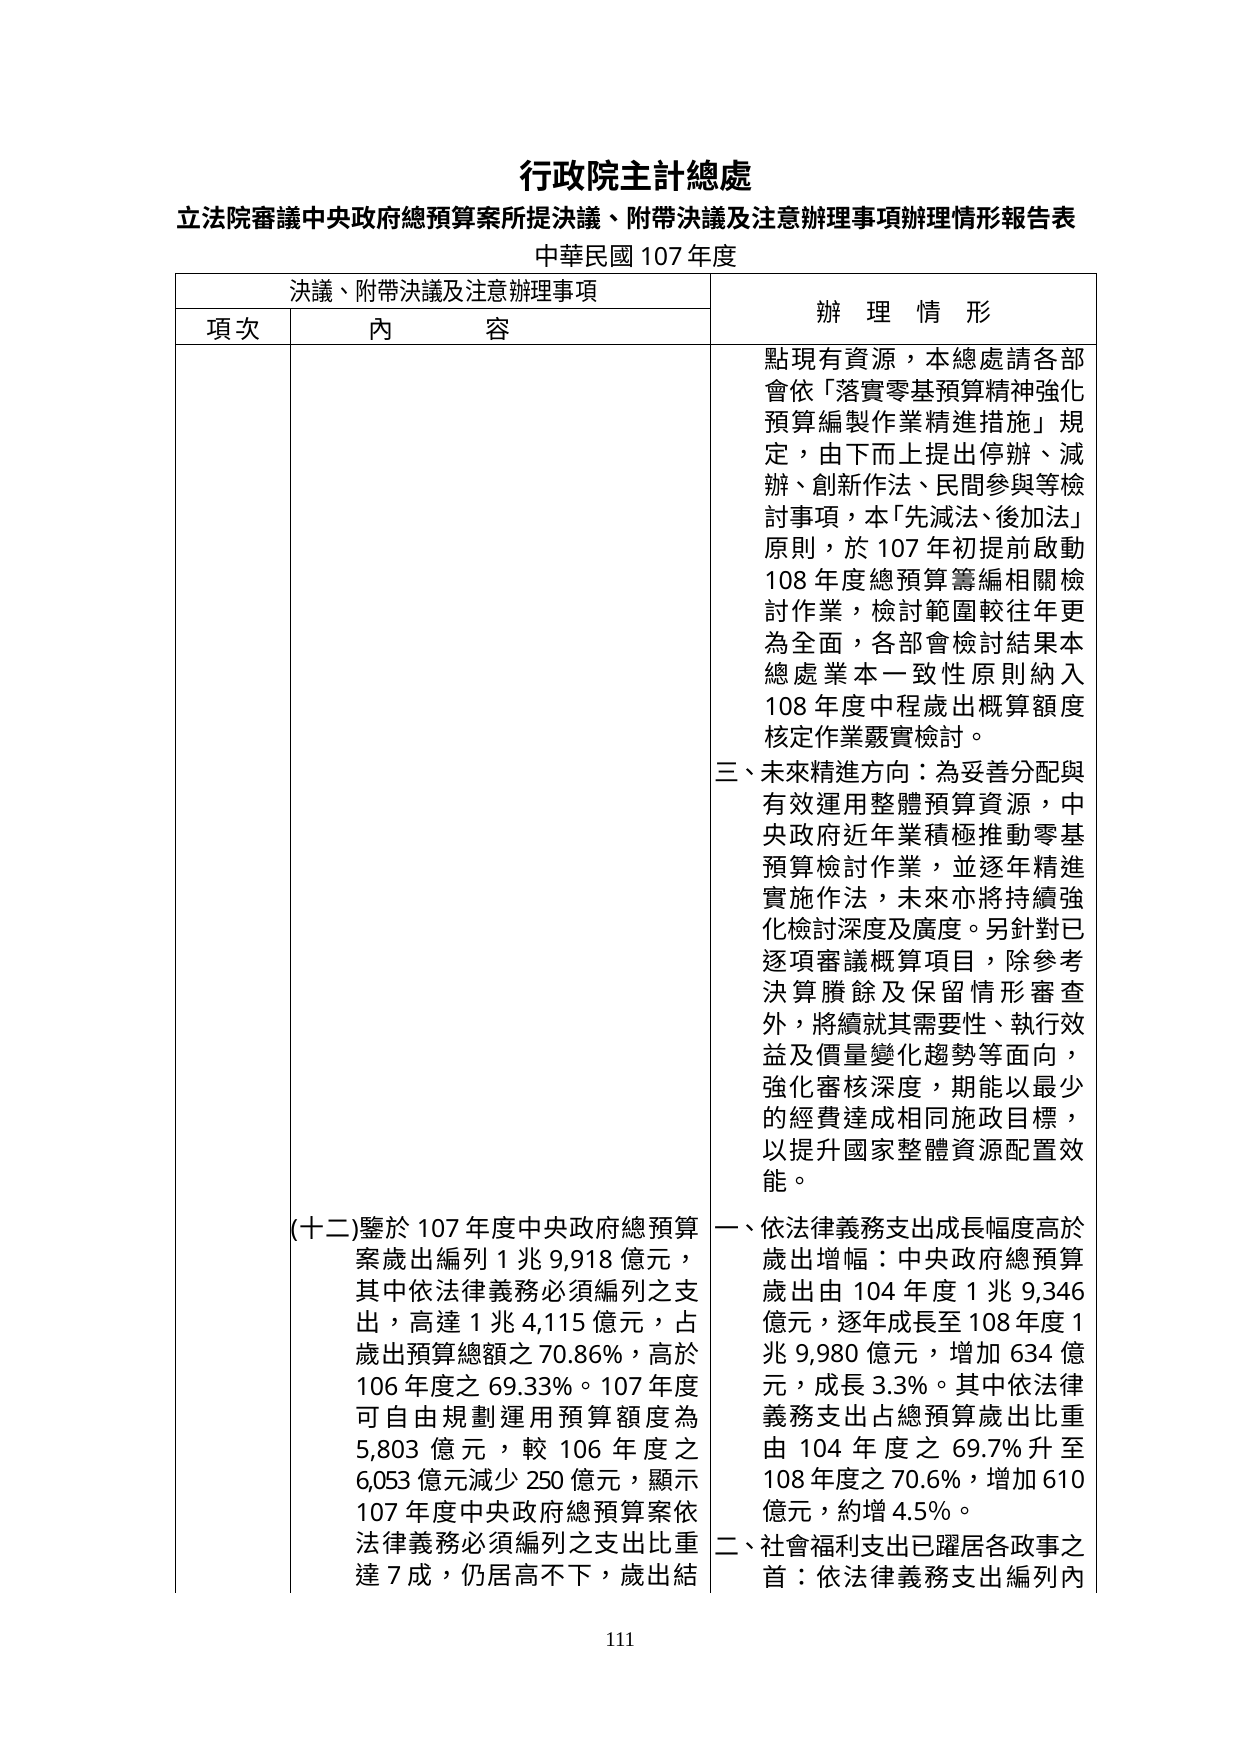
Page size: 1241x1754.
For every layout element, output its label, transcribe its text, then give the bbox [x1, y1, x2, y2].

table_cell 辦理情形 [711, 274, 1096, 344]
table_cell 內 容 [291, 309, 710, 344]
table_cell [176, 1212, 290, 1593]
table_cell [176, 345, 290, 1212]
table_cell 決議、附帶決議及注意辦理事項 [176, 274, 710, 308]
table_cell (十二)鑒於107年度中央政府總預算案歲出編列1兆9,918億元，其中依法律義務必須編列之支出，高達1兆4,115億元，占歲出預算總額之70.86%，高於106年度之 69.33%。107年度可自由規劃運用預算額度為5,803億元，較106年度之6,053億元減少250億元，顯示107年度中央政府總預算案依法律義務必須編列之支出比重達7成，仍居高不下，歲出結 [291, 1212, 710, 1593]
table_cell 項次 [176, 309, 290, 344]
table_header 行政院主計總處 立法院審議中央政府總預算案所提決議、附帶決議及注意辦理事項辦理情形報告表 中華民國107年度 [175, 150, 1096, 273]
table_cell 點現有資源，本總處請各部會依「落實零基預算精神強化預算編製作業精進措施」規定，由下而上提出停辦、減辦、創新作法、民間參與等檢討事項，本「先減法、後加法」原則，於107年初提前啟動108年度總預算籌編相關檢討作業，檢討範圍較往年更為全面，各部會檢討結果本總處業本一致性原則納入108年度中程歲出概算額度核定作業覈實檢討。 三、未來精進方向：為妥善分配與有效運用整體預算資源，中央政府近年業積極推動零基預算檢討作業，並逐年精進實施作法，未來亦將持續強化檢討深度及廣度。另針對已逐項審議概算項目，除參考決算賸餘及保留情形審查外，將續就其需要性、執行效益及價量變化趨勢等面向，強化審核深度，期能以最少的經費達成相同施政目標，以提升國家整體資源配置效能。 [711, 345, 1096, 1212]
table_cell [291, 345, 710, 1212]
table_cell 一、依法律義務支出成長幅度高於歲出增幅：中央政府總預算歲出由104年度1兆9,346億元，逐年成長至108年度1兆9,980億元，增加634億元，成長3.3%。其中依法律義務支出占總預算歲出比重由104年度之69.7%升至108年度之70.6%，增加610億元，約增4.5％。 二、社會福利支出已躍居各政事之首：依法律義務支出編列內 [711, 1212, 1096, 1593]
